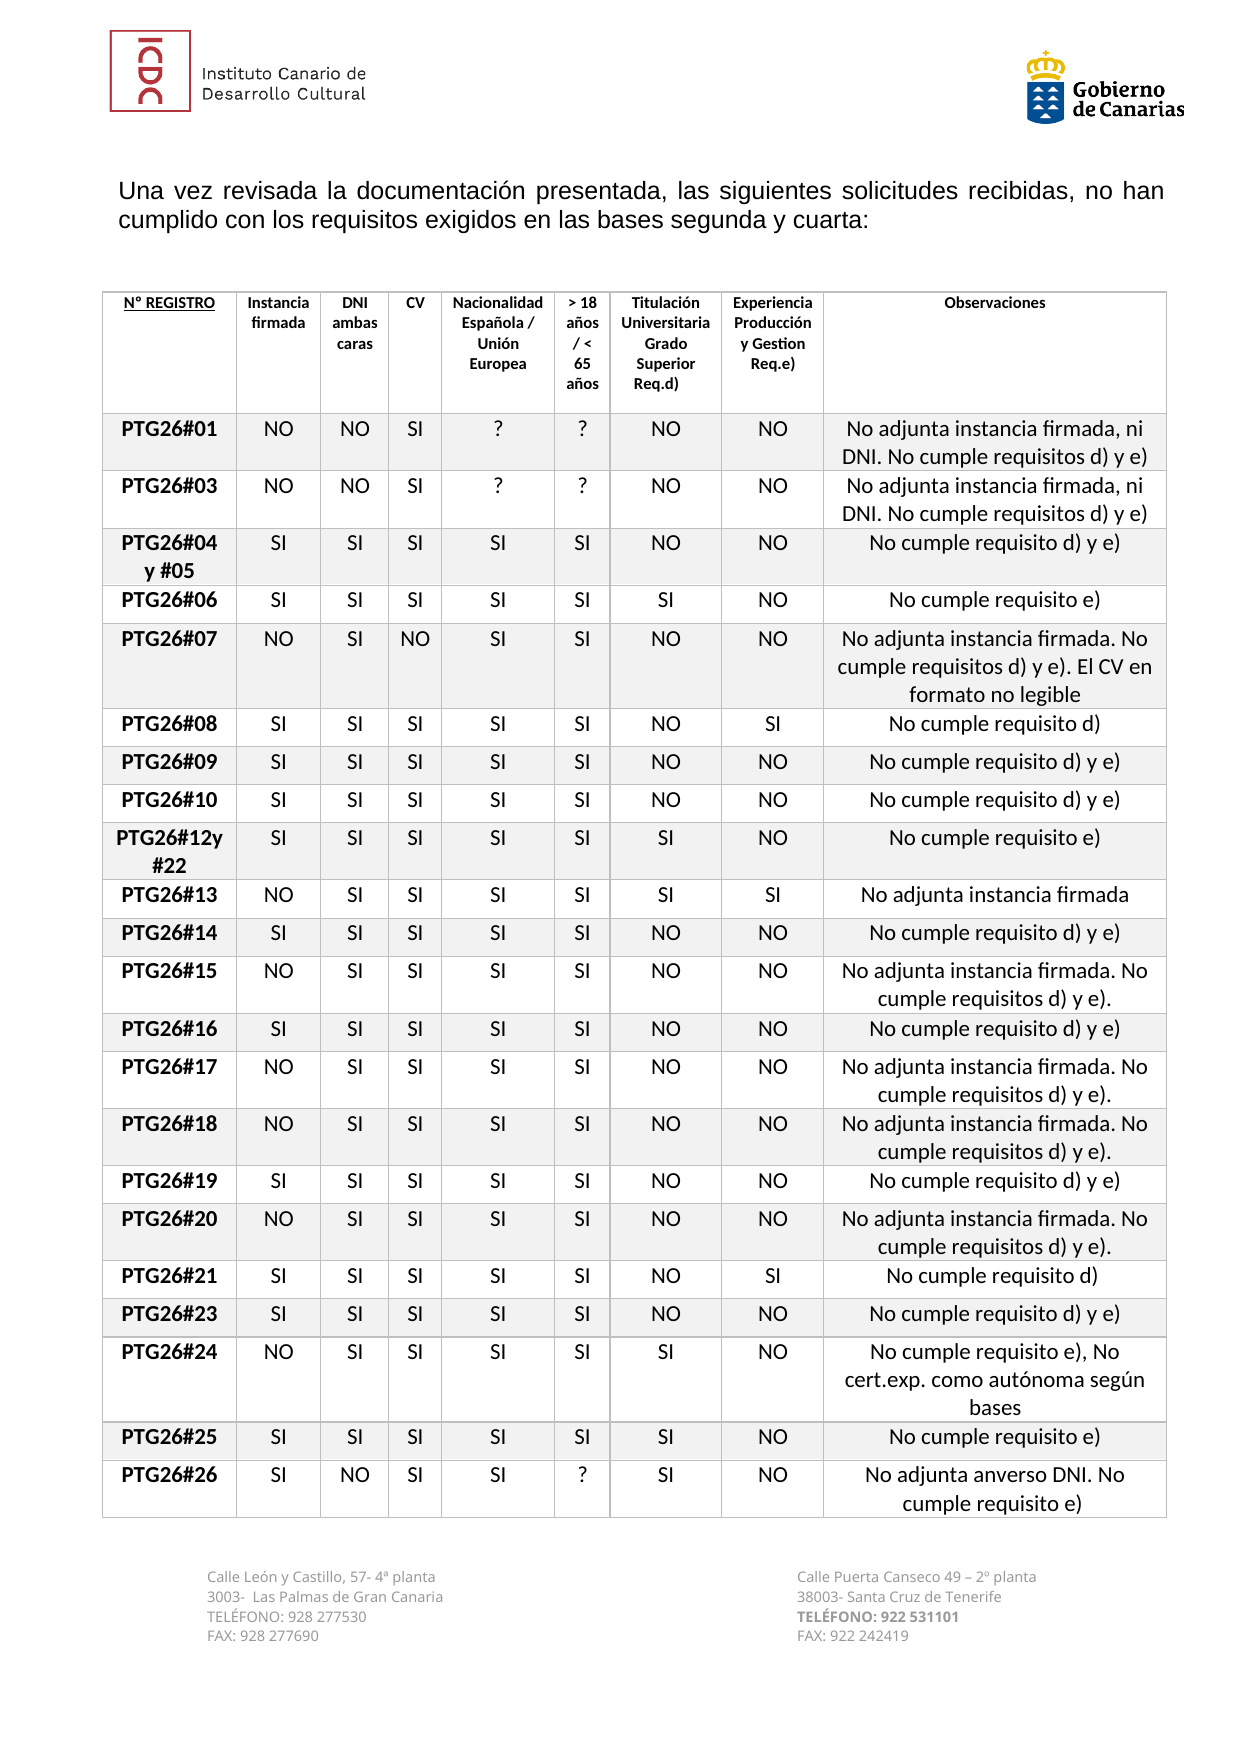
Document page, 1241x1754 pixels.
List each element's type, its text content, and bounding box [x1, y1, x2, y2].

table_cell SI [555, 747, 609, 784]
table_cell SI [442, 1423, 554, 1459]
table_cell ? [555, 471, 609, 527]
table_cell NO [611, 1299, 721, 1336]
table_cell SI [237, 709, 320, 746]
table_cell SI [389, 957, 441, 1013]
table_cell SI [722, 880, 823, 917]
table_cell NO [237, 624, 320, 708]
table_cell SI [237, 1299, 320, 1336]
table_cell SI [555, 586, 609, 623]
table_cell NO [237, 414, 320, 470]
table_cell SI [555, 624, 609, 708]
table_cell No cumple requisito d) y e) [824, 529, 1166, 584]
table_cell No cumple requisito e) [824, 586, 1166, 623]
table_cell NO [237, 1052, 320, 1108]
table_cell SI [389, 414, 441, 470]
table_cell SI [321, 624, 388, 708]
table_cell No cumple requisito d) y e) [824, 747, 1166, 784]
table_cell SI [389, 471, 441, 527]
table_cell SI [389, 1204, 441, 1260]
table_cell NO [722, 919, 823, 956]
table_cell SI [442, 957, 554, 1013]
table_cell ? [555, 1461, 609, 1517]
table_cell SI [555, 957, 609, 1013]
table_cell NO [722, 957, 823, 1013]
table_cell SI [389, 709, 441, 746]
table_cell SI [555, 1423, 609, 1459]
table_cell SI [611, 586, 721, 623]
table_cell SI [389, 1338, 441, 1421]
table_header > 18 años / < 65 años [555, 293, 609, 413]
table_cell PTG26#16 [103, 1014, 236, 1051]
table_cell PTG26#09 [103, 747, 236, 784]
table_cell PTG26#20 [103, 1204, 236, 1260]
table_cell SI [237, 785, 320, 822]
table_cell No adjunta instancia firmada. No cumple requisitos d) y e). El CV en formato no legible [824, 624, 1166, 708]
table_cell SI [442, 624, 554, 708]
table_cell SI [321, 586, 388, 623]
table_cell NO [722, 1338, 823, 1421]
table_cell NO [722, 1166, 823, 1203]
table_header Instancia firmada [237, 293, 320, 413]
table_cell SI [321, 1166, 388, 1203]
table_cell PTG26#23 [103, 1299, 236, 1336]
table_cell SI [237, 919, 320, 956]
table_cell SI [442, 919, 554, 956]
table_cell SI [442, 586, 554, 623]
table_cell PTG26#13 [103, 880, 236, 917]
table_cell SI [442, 709, 554, 746]
table_cell SI [321, 1204, 388, 1260]
table_cell SI [555, 823, 609, 879]
table_cell SI [389, 919, 441, 956]
table_cell SI [555, 1338, 609, 1421]
table_cell NO [722, 624, 823, 708]
table_cell SI [442, 1338, 554, 1421]
table_header CV [389, 293, 441, 413]
table_cell No cumple requisito d) y e) [824, 785, 1166, 822]
table_cell SI [611, 1423, 721, 1459]
table_cell SI [442, 1014, 554, 1051]
table_cell SI [321, 747, 388, 784]
table_cell SI [555, 880, 609, 917]
table_cell SI [555, 1261, 609, 1298]
table_cell No cumple requisito d) y e) [824, 1166, 1166, 1203]
table_cell NO [722, 1461, 823, 1517]
table_cell No cumple requisito e) [824, 1423, 1166, 1459]
table_cell ? [442, 471, 554, 527]
table_cell PTG26#19 [103, 1166, 236, 1203]
table_cell SI [389, 880, 441, 917]
table_cell SI [389, 529, 441, 584]
table_header Nº REGISTRO [103, 293, 236, 413]
table_cell PTG26#14 [103, 919, 236, 956]
table_cell NO [389, 624, 441, 708]
table_cell NO [611, 747, 721, 784]
table_header DNI ambas caras [321, 293, 388, 413]
table_header Nacionalidad Española / Unión Europea [442, 293, 554, 413]
table_cell SI [389, 785, 441, 822]
table_cell SI [611, 1461, 721, 1517]
table_cell NO [722, 823, 823, 879]
table_cell SI [442, 1109, 554, 1165]
table_cell SI [389, 1052, 441, 1108]
table_cell PTG26#03 [103, 471, 236, 527]
table_cell NO [611, 1166, 721, 1203]
table_cell NO [722, 1014, 823, 1051]
table_cell SI [321, 1261, 388, 1298]
table_cell SI [442, 880, 554, 917]
table_cell NO [722, 1052, 823, 1108]
table_cell No adjunta instancia firmada, ni DNI. No cumple requisitos d) y e) [824, 471, 1166, 527]
table_cell NO [722, 529, 823, 584]
table_cell SI [389, 1423, 441, 1459]
table_cell SI [555, 919, 609, 956]
table_cell SI [442, 529, 554, 584]
table_cell SI [389, 747, 441, 784]
table_cell SI [442, 1052, 554, 1108]
table_cell SI [555, 1299, 609, 1336]
table_cell SI [237, 1423, 320, 1459]
table_cell SI [237, 1014, 320, 1051]
table_cell SI [442, 1166, 554, 1203]
table_cell SI [442, 1461, 554, 1517]
table_cell NO [722, 1423, 823, 1459]
table_cell No cumple requisito d) y e) [824, 1014, 1166, 1051]
table_cell PTG26#18 [103, 1109, 236, 1165]
table_cell No adjunta instancia firmada, ni DNI. No cumple requisitos d) y e) [824, 414, 1166, 470]
table_cell NO [722, 785, 823, 822]
table_cell SI [611, 823, 721, 879]
table_cell PTG26#15 [103, 957, 236, 1013]
table_cell SI [321, 1338, 388, 1421]
table_cell SI [389, 1461, 441, 1517]
table_cell SI [321, 1109, 388, 1165]
table_cell NO [611, 709, 721, 746]
table_cell NO [722, 747, 823, 784]
table_cell No cumple requisito d) [824, 709, 1166, 746]
table_cell SI [611, 1338, 721, 1421]
table_cell NO [722, 1299, 823, 1336]
table_cell PTG26#17 [103, 1052, 236, 1108]
table_cell PTG26#21 [103, 1261, 236, 1298]
table_cell SI [237, 1461, 320, 1517]
table_cell SI [389, 823, 441, 879]
table_cell SI [442, 747, 554, 784]
table_cell NO [611, 1052, 721, 1108]
table_cell NO [611, 1261, 721, 1298]
table_cell SI [321, 823, 388, 879]
table_cell NO [321, 1461, 388, 1517]
table_cell SI [442, 785, 554, 822]
table_cell SI [442, 1299, 554, 1336]
table_cell SI [321, 1299, 388, 1336]
table_cell SI [237, 823, 320, 879]
table_cell SI [321, 919, 388, 956]
table_cell No cumple requisito e), No cert.exp. como autónoma según bases [824, 1338, 1166, 1421]
table_cell SI [321, 1014, 388, 1051]
table_cell SI [389, 1166, 441, 1203]
table_header Titulación Universitaria Grado Superior Req.d) [611, 293, 721, 413]
table_cell No adjunta instancia firmada. No cumple requisitos d) y e). [824, 957, 1166, 1013]
table_cell SI [321, 1423, 388, 1459]
table_cell SI [442, 1204, 554, 1260]
text Una vez revisada la documentación presentada, las siguientes solicitudes recibidas, no han cumplido con los requisitos exigidos en las bases segunda y cuarta: [118, 176, 1167, 234]
table_cell ? [555, 414, 609, 470]
table_cell NO [237, 1109, 320, 1165]
table_cell SI [389, 586, 441, 623]
table_cell NO [237, 1204, 320, 1260]
table_cell PTG26#26 [103, 1461, 236, 1517]
table_cell SI [722, 1261, 823, 1298]
table_cell NO [611, 1204, 721, 1260]
table_cell No cumple requisito d) y e) [824, 919, 1166, 956]
table_cell SI [237, 529, 320, 584]
table_cell SI [321, 1052, 388, 1108]
table_cell NO [611, 529, 721, 584]
table_cell SI [555, 1166, 609, 1203]
table_cell SI [321, 529, 388, 584]
table_header Observaciones [824, 293, 1166, 413]
table_cell PTG26#01 [103, 414, 236, 470]
table_cell SI [611, 880, 721, 917]
table_cell NO [611, 919, 721, 956]
table_cell NO [237, 471, 320, 527]
table_cell NO [611, 624, 721, 708]
table_cell PTG26#08 [103, 709, 236, 746]
table_cell NO [611, 471, 721, 527]
table_cell PTG26#07 [103, 624, 236, 708]
table_cell No adjunta instancia firmada. No cumple requisitos d) y e). [824, 1052, 1166, 1108]
table_cell NO [722, 1204, 823, 1260]
table_cell No cumple requisito e) [824, 823, 1166, 879]
table_cell PTG26#24 [103, 1338, 236, 1421]
table_cell No adjunta instancia firmada. No cumple requisitos d) y e). [824, 1204, 1166, 1260]
table_cell SI [237, 1166, 320, 1203]
table_cell SI [442, 823, 554, 879]
table_cell NO [722, 414, 823, 470]
table_cell SI [555, 1204, 609, 1260]
table_cell SI [321, 709, 388, 746]
table_cell SI [389, 1014, 441, 1051]
table_cell NO [237, 880, 320, 917]
table_cell NO [611, 1109, 721, 1165]
table_cell SI [555, 1014, 609, 1051]
table_cell SI [555, 1109, 609, 1165]
table_cell SI [321, 957, 388, 1013]
table_cell SI [555, 709, 609, 746]
table_cell NO [611, 1014, 721, 1051]
table_cell SI [237, 747, 320, 784]
table_header Experiencia Producción y Gestion Req.e) [722, 293, 823, 413]
table_cell No cumple requisito d) y e) [824, 1299, 1166, 1336]
table_cell No cumple requisito d) [824, 1261, 1166, 1298]
table_cell SI [237, 1261, 320, 1298]
table_cell No adjunta anverso DNI. No cumple requisito e) [824, 1461, 1166, 1517]
table_cell PTG26#06 [103, 586, 236, 623]
table_cell PTG26#25 [103, 1423, 236, 1459]
table_cell SI [442, 1261, 554, 1298]
table_cell SI [321, 785, 388, 822]
table_cell NO [321, 471, 388, 527]
table_cell SI [389, 1299, 441, 1336]
table_cell PTG26#10 [103, 785, 236, 822]
table_cell SI [722, 709, 823, 746]
table_cell NO [237, 1338, 320, 1421]
table_cell NO [722, 1109, 823, 1165]
table_cell NO [611, 414, 721, 470]
table_cell SI [389, 1261, 441, 1298]
table_cell SI [555, 1052, 609, 1108]
table_cell NO [611, 785, 721, 822]
table_cell SI [555, 529, 609, 584]
table_cell NO [722, 471, 823, 527]
table_cell SI [321, 880, 388, 917]
table_cell NO [237, 957, 320, 1013]
table_cell SI [555, 785, 609, 822]
table_cell NO [611, 957, 721, 1013]
table_cell SI [237, 586, 320, 623]
table_cell ? [442, 414, 554, 470]
table_cell NO [321, 414, 388, 470]
table_cell NO [722, 586, 823, 623]
table_cell PTG26#04 y #05 [103, 529, 236, 584]
table_cell No adjunta instancia firmada [824, 880, 1166, 917]
table_cell No adjunta instancia firmada. No cumple requisitos d) y e). [824, 1109, 1166, 1165]
table_cell SI [389, 1109, 441, 1165]
table_cell PTG26#12y #22 [103, 823, 236, 879]
